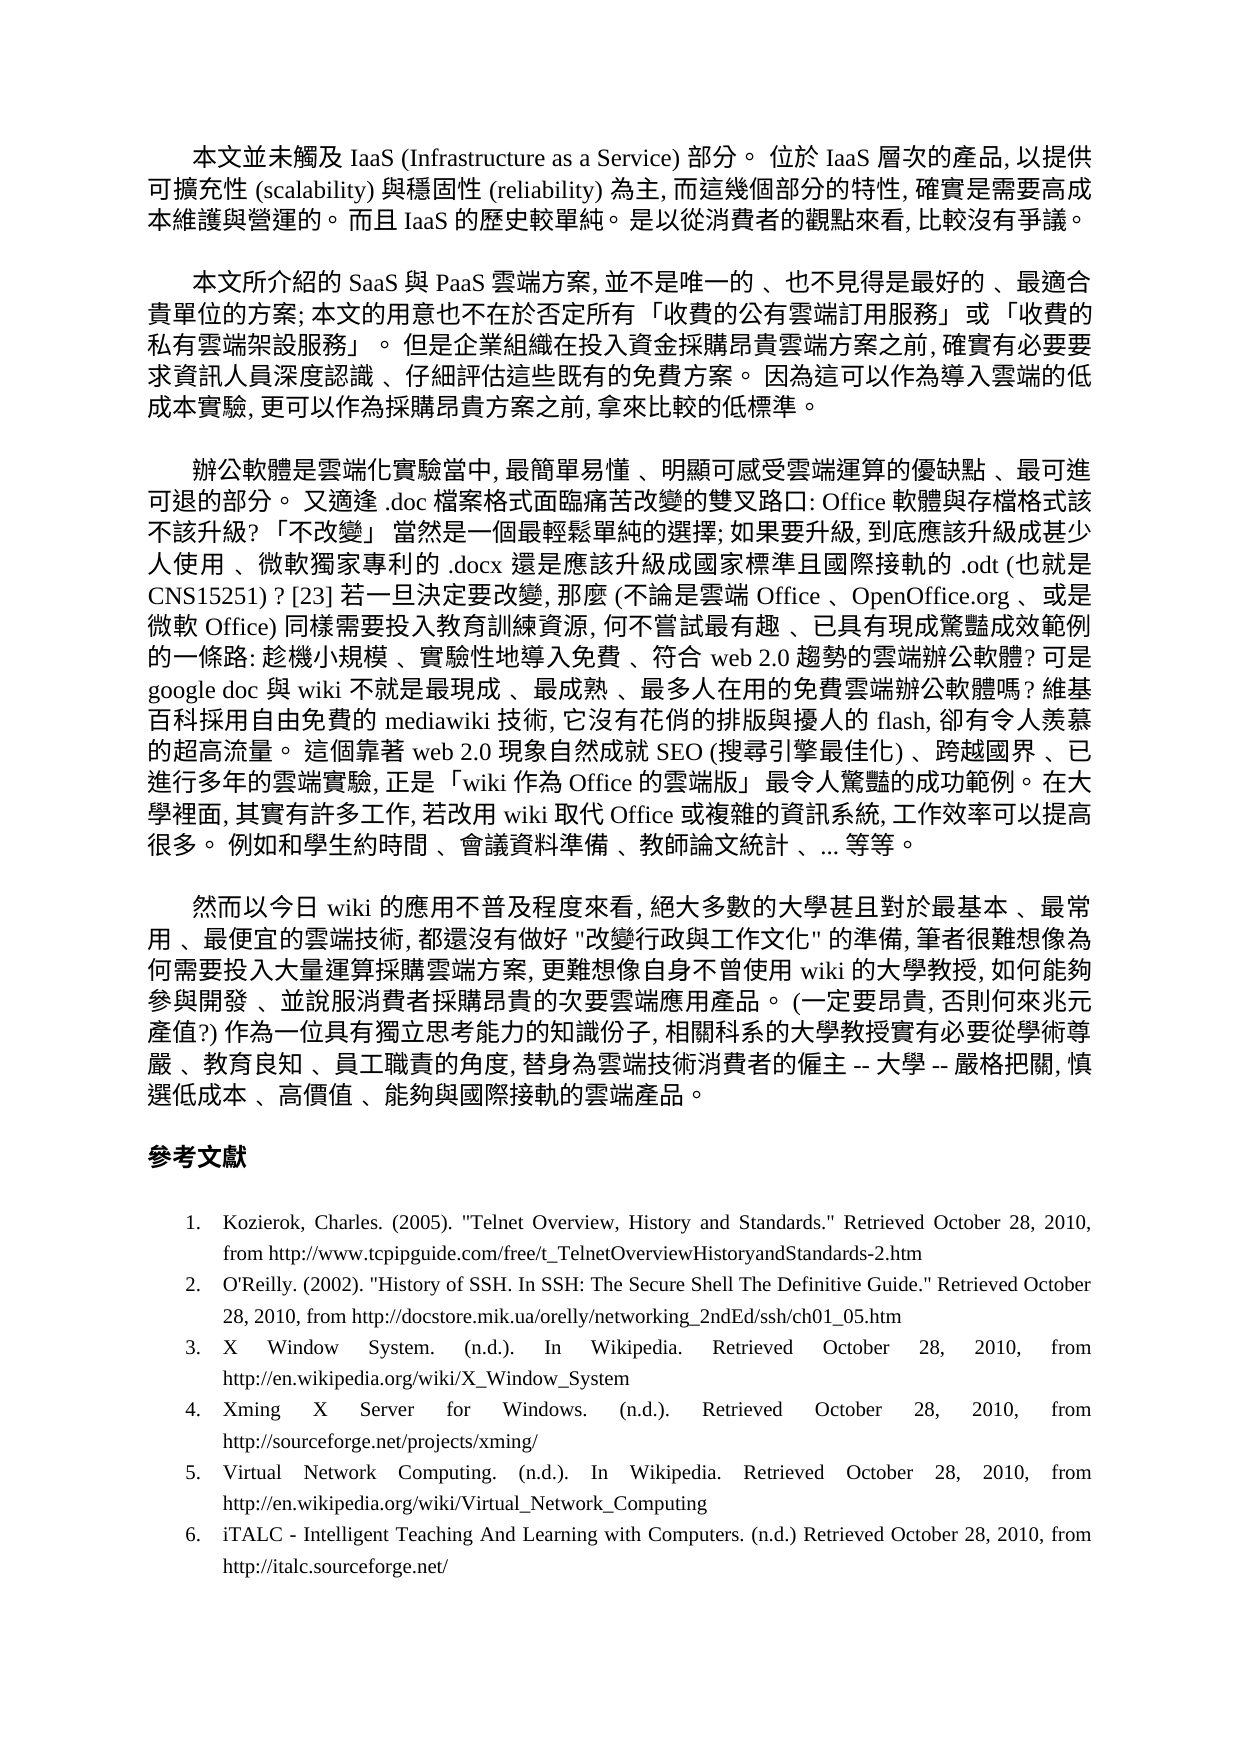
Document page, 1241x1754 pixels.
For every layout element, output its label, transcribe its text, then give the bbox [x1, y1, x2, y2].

list iTALC - Intelligent Teaching And Learning with Computers. (n.d.) Retrieved October 28, 2010, from http://italc.sourceforge.net/ [185, 1517, 1092, 1579]
list X Window System. (n.d.). In Wikipedia. Retrieved October 28, 2010, from http://en.wikipedia.org/wiki/X_Window_System [185, 1329, 1092, 1392]
text 辦公軟體是雲端化實驗當中, 最簡單易懂﹑ 明顯可感受雲端運算的優缺點﹑ 最可進可退的部分。 又適逢 .doc 檔案格式面臨痛苦改變的雙叉路口: Office 軟體與存檔格式該不該升級? 「不改變」 當然是一個最輕鬆單純的選擇; 如果要升級, 到底應該升級成甚少人使用﹑ 微軟獨家專利的 .docx 還是應該升級成國家標準且國際接軌的 .odt (也就是 CNS15251) ? [23] 若一旦決定要改變, 那麼 (不論是雲端 Office﹑ OpenOffice.org﹑ 或是微軟 Office) 同樣需要投入教育訓練資源, 何不嘗試最有趣﹑ 已具有現成驚豔成效範例的一條路: 趁機小規模﹑ 實驗性地導入免費﹑ 符合 web 2.0 趨勢的雲端辦公軟體? 可是 google doc 與 wiki 不就是最現成﹑ 最成熟﹑ 最多人在用的免費雲端辦公軟體嗎? 維基百科採用自由免費的 mediawiki 技術, 它沒有花俏的排版與擾人的 flash, 卻有令人羨慕的超高流量。 這個靠著 web 2.0 現象自然成就 SEO (搜尋引擎最佳化)﹑ 跨越國界﹑ 已進行多年的雲端實驗, 正是 「wiki 作為 Office 的雲端版」 最令人驚豔的成功範例。 在大學裡面, 其實有許多工作, 若改用 wiki 取代 Office 或複雜的資訊系統, 工作效率可以提高很多。 例如和學生約時間﹑ 會議資料準備﹑ 教師論文統計﹑ ... 等等。 [148, 454, 1092, 861]
list Virtual Network Computing. (n.d.). In Wikipedia. Retrieved October 28, 2010, from http://en.wikipedia.org/wiki/Virtual_Network_Computing [185, 1454, 1092, 1517]
list O'Reilly. (2002). "History of SSH. In SSH: The Secure Shell The Definitive Guide." Retrieved October 28, 2010, from http://docstore.mik.ua/orelly/networking_2ndEd/ssh/ch01_05.htm [185, 1267, 1092, 1329]
list Kozierok, Charles. (2005). "Telnet Overview, History and Standards." Retrieved October 28, 2010, from http://www.tcpipguide.com/free/t_TelnetOverviewHistoryandStandards-2.htm [185, 1204, 1092, 1267]
text 參考文獻 [148, 1142, 1092, 1173]
text 本文並未觸及 IaaS (Infrastructure as a Service) 部分。 位於 IaaS 層次的產品, 以提供可擴充性 (scalability) 與穩固性 (reliability) 為主, 而這幾個部分的特性, 確實是需要高成本維護與營運的。 而且 IaaS 的歷史較單純。 是以從消費者的觀點來看, 比較沒有爭議。 [148, 142, 1092, 236]
text 然而以今日 wiki 的應用不普及程度來看, 絕大多數的大學甚且對於最基本﹑ 最常用﹑ 最便宜的雲端技術, 都還沒有做好 "改變行政與工作文化" 的準備, 筆者很難想像為何需要投入大量運算採購雲端方案, 更難想像自身不曾使用 wiki 的大學教授, 如何能夠參與開發﹑ 並說服消費者採購昂貴的次要雲端應用產品。 (一定要昂貴, 否則何來兆元產值?) 作為一位具有獨立思考能力的知識份子, 相關科系的大學教授實有必要從學術尊嚴﹑ 教育良知﹑ 員工職責的角度, 替身為雲端技術消費者的僱主 -- 大學 -- 嚴格把關, 慎選低成本﹑ 高價值﹑ 能夠與國際接軌的雲端產品。 [148, 892, 1092, 1111]
list Xming X Server for Windows. (n.d.). Retrieved October 28, 2010, from http://sourceforge.net/projects/xming/ [185, 1392, 1092, 1454]
text 本文所介紹的 SaaS 與 PaaS 雲端方案, 並不是唯一的﹑ 也不見得是最好的﹑ 最適合貴單位的方案; 本文的用意也不在於否定所有 「收費的公有雲端訂用服務」 或 「收費的私有雲端架設服務」。 但是企業組織在投入資金採購昂貴雲端方案之前, 確實有必要要求資訊人員深度認識﹑ 仔細評估這些既有的免費方案。 因為這可以作為導入雲端的低成本實驗, 更可以作為採購昂貴方案之前, 拿來比較的低標準。 [148, 267, 1092, 423]
